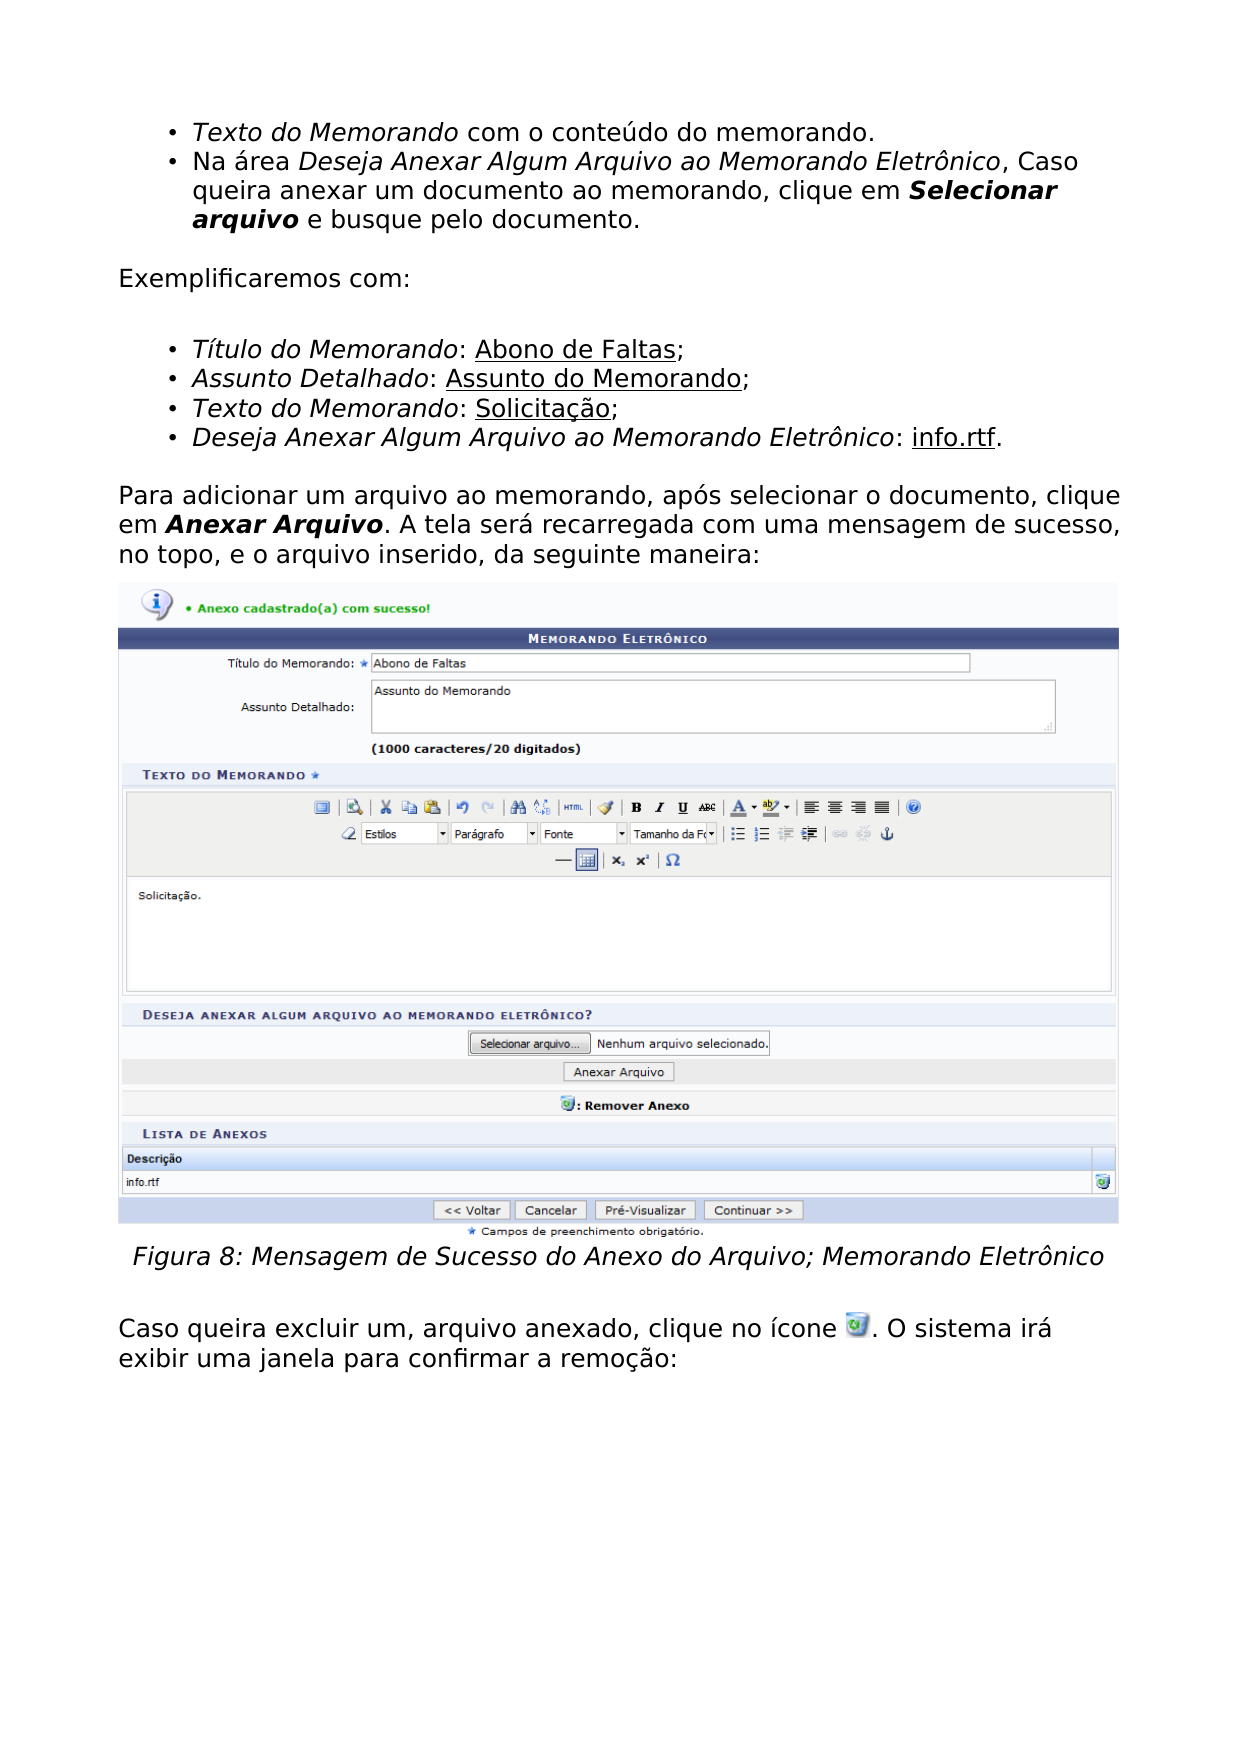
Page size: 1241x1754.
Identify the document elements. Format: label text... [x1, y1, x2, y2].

list Assunto Detalhado: Assunto do Memorando; [177, 364, 1122, 394]
text Exemplificaremos com: [118, 264, 1122, 293]
picture [118, 581, 1123, 1242]
text Caso queira excluir um, arquivo anexado, clique no ícone . O sistema irá exibir uma janela para confirmar a remoção: [118, 1313, 1122, 1373]
list Texto do Memorando: Solicitação; [177, 394, 1122, 423]
list Título do Memorando: Abono de Faltas; [177, 335, 1122, 364]
list Texto do Memorando com o conteúdo do memorando. [177, 118, 1122, 147]
list Deseja Anexar Algum Arquivo ao Memorando Eletrônico: info.rtf. [177, 423, 1122, 452]
list Na área Deseja Anexar Algum Arquivo ao Memorando Eletrônico, Caso queira anexar um documento ao memorando, clique em Selecionar arquivo e busque pelo documento. [177, 147, 1122, 235]
text Para adicionar um arquivo ao memorando, após selecionar o documento, clique em Anexar Arquivo. A tela será recarregada com uma mensagem de sucesso, no topo, e o arquivo inserido, da seguinte maneira: [118, 482, 1122, 569]
picture [845, 1312, 871, 1338]
text Figura 8: Mensagem de Sucesso do Anexo do Arquivo; Memorando Eletrônico [118, 1242, 1122, 1271]
